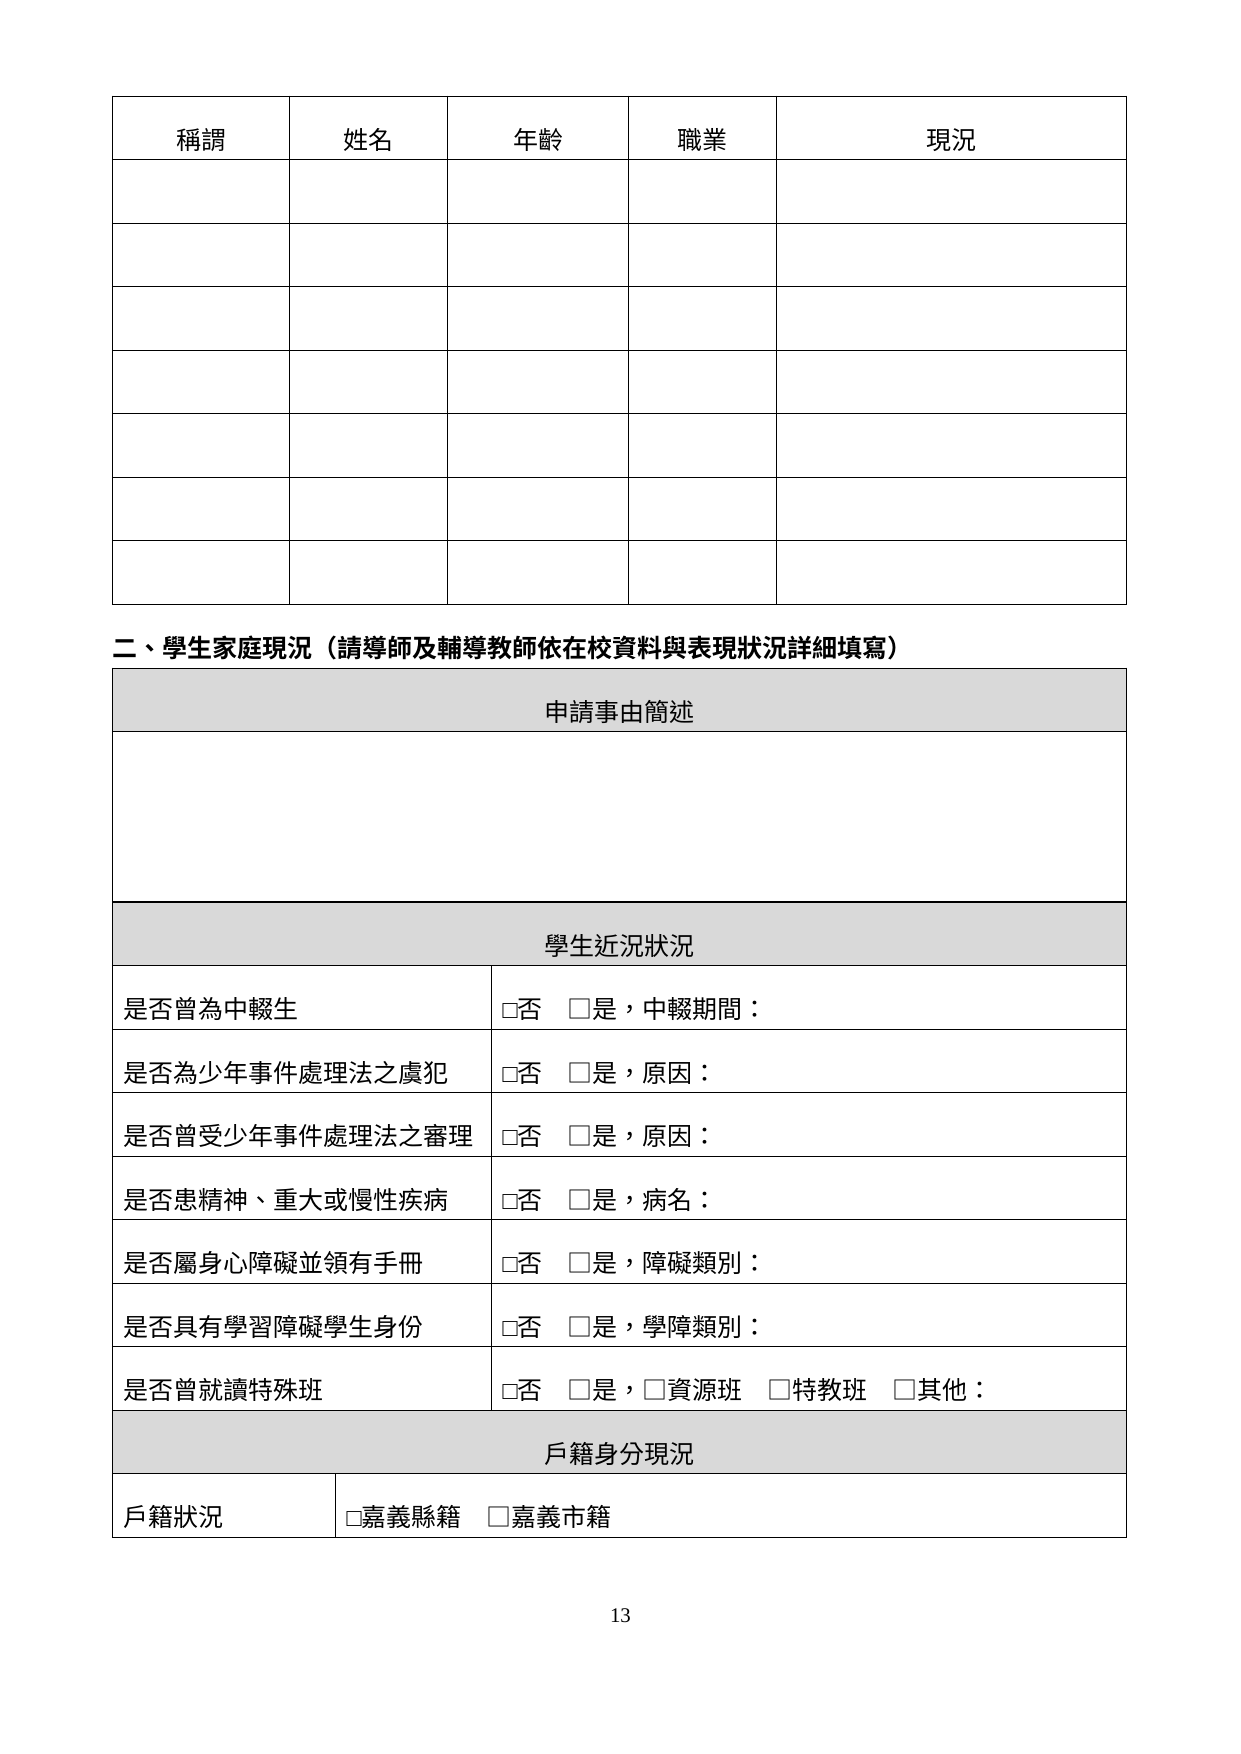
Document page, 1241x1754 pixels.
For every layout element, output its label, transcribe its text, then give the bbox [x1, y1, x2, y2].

table_cell 是否屬身心障礙並領有手冊 [113, 1220, 491, 1283]
table_cell [629, 351, 776, 413]
text 二、學生家庭現況（請導師及輔導教師依在校資料與表現狀況詳細填寫） [112, 605, 1128, 667]
table_cell [113, 287, 289, 350]
table_cell [629, 414, 776, 477]
table_cell 年齡 [448, 97, 628, 159]
table_cell [448, 160, 628, 223]
table_cell □否 □是，病名： [492, 1157, 1126, 1219]
table_cell 學生近況狀況 [113, 903, 1126, 965]
table_cell □否 □是，原因： [492, 1030, 1126, 1092]
table_cell [290, 287, 447, 350]
table_cell [448, 541, 628, 604]
table_cell □嘉義縣籍 □嘉義市籍 [336, 1474, 1126, 1537]
table_cell □否 □是，中輟期間： [492, 966, 1126, 1028]
table_cell 是否為少年事件處理法之虞犯 [113, 1030, 491, 1092]
table_cell [629, 224, 776, 286]
table_cell [629, 478, 776, 540]
table_cell [448, 351, 628, 413]
table_cell 戶籍狀況 [113, 1474, 335, 1537]
table_cell [629, 541, 776, 604]
table_cell [777, 541, 1126, 604]
table_cell □否 □是，障礙類別： [492, 1220, 1126, 1283]
table_cell [777, 287, 1126, 350]
table_cell [448, 414, 628, 477]
table_cell [777, 224, 1126, 286]
table_cell 是否曾為中輟生 [113, 966, 491, 1028]
table_cell 稱謂 [113, 97, 289, 159]
table_cell [777, 414, 1126, 477]
table_cell 是否曾就讀特殊班 [113, 1347, 491, 1410]
table_cell 現況 [777, 97, 1126, 159]
table_cell 戶籍身分現況 [113, 1411, 1126, 1473]
table_cell [113, 160, 289, 223]
table_cell [448, 287, 628, 350]
table_cell [448, 224, 628, 286]
table_cell □否 □是，學障類別： [492, 1284, 1126, 1346]
table_cell [113, 541, 289, 604]
table_cell [777, 351, 1126, 413]
table_cell 是否患精神、重大或慢性疾病 [113, 1157, 491, 1219]
table_cell [113, 414, 289, 477]
table_cell □否 □是，□資源班 □特教班 □其他： [492, 1347, 1126, 1410]
table_cell 是否具有學習障礙學生身份 [113, 1284, 491, 1346]
table_cell [113, 224, 289, 286]
table_cell [113, 732, 1126, 901]
table_cell [448, 478, 628, 540]
table_cell 職業 [629, 97, 776, 159]
table_cell 姓名 [290, 97, 447, 159]
table_cell [290, 224, 447, 286]
table_cell [290, 541, 447, 604]
table_cell [290, 351, 447, 413]
table_cell [629, 160, 776, 223]
table_cell 是否曾受少年事件處理法之審理 [113, 1093, 491, 1156]
table_cell □否 □是，原因： [492, 1093, 1126, 1156]
table_cell [113, 351, 289, 413]
table_cell [777, 478, 1126, 540]
table_cell [113, 478, 289, 540]
table_cell [290, 478, 447, 540]
table_header 申請事由簡述 [113, 669, 1126, 731]
table_cell [777, 160, 1126, 223]
table_cell [290, 160, 447, 223]
table_cell [629, 287, 776, 350]
table_cell [290, 414, 447, 477]
